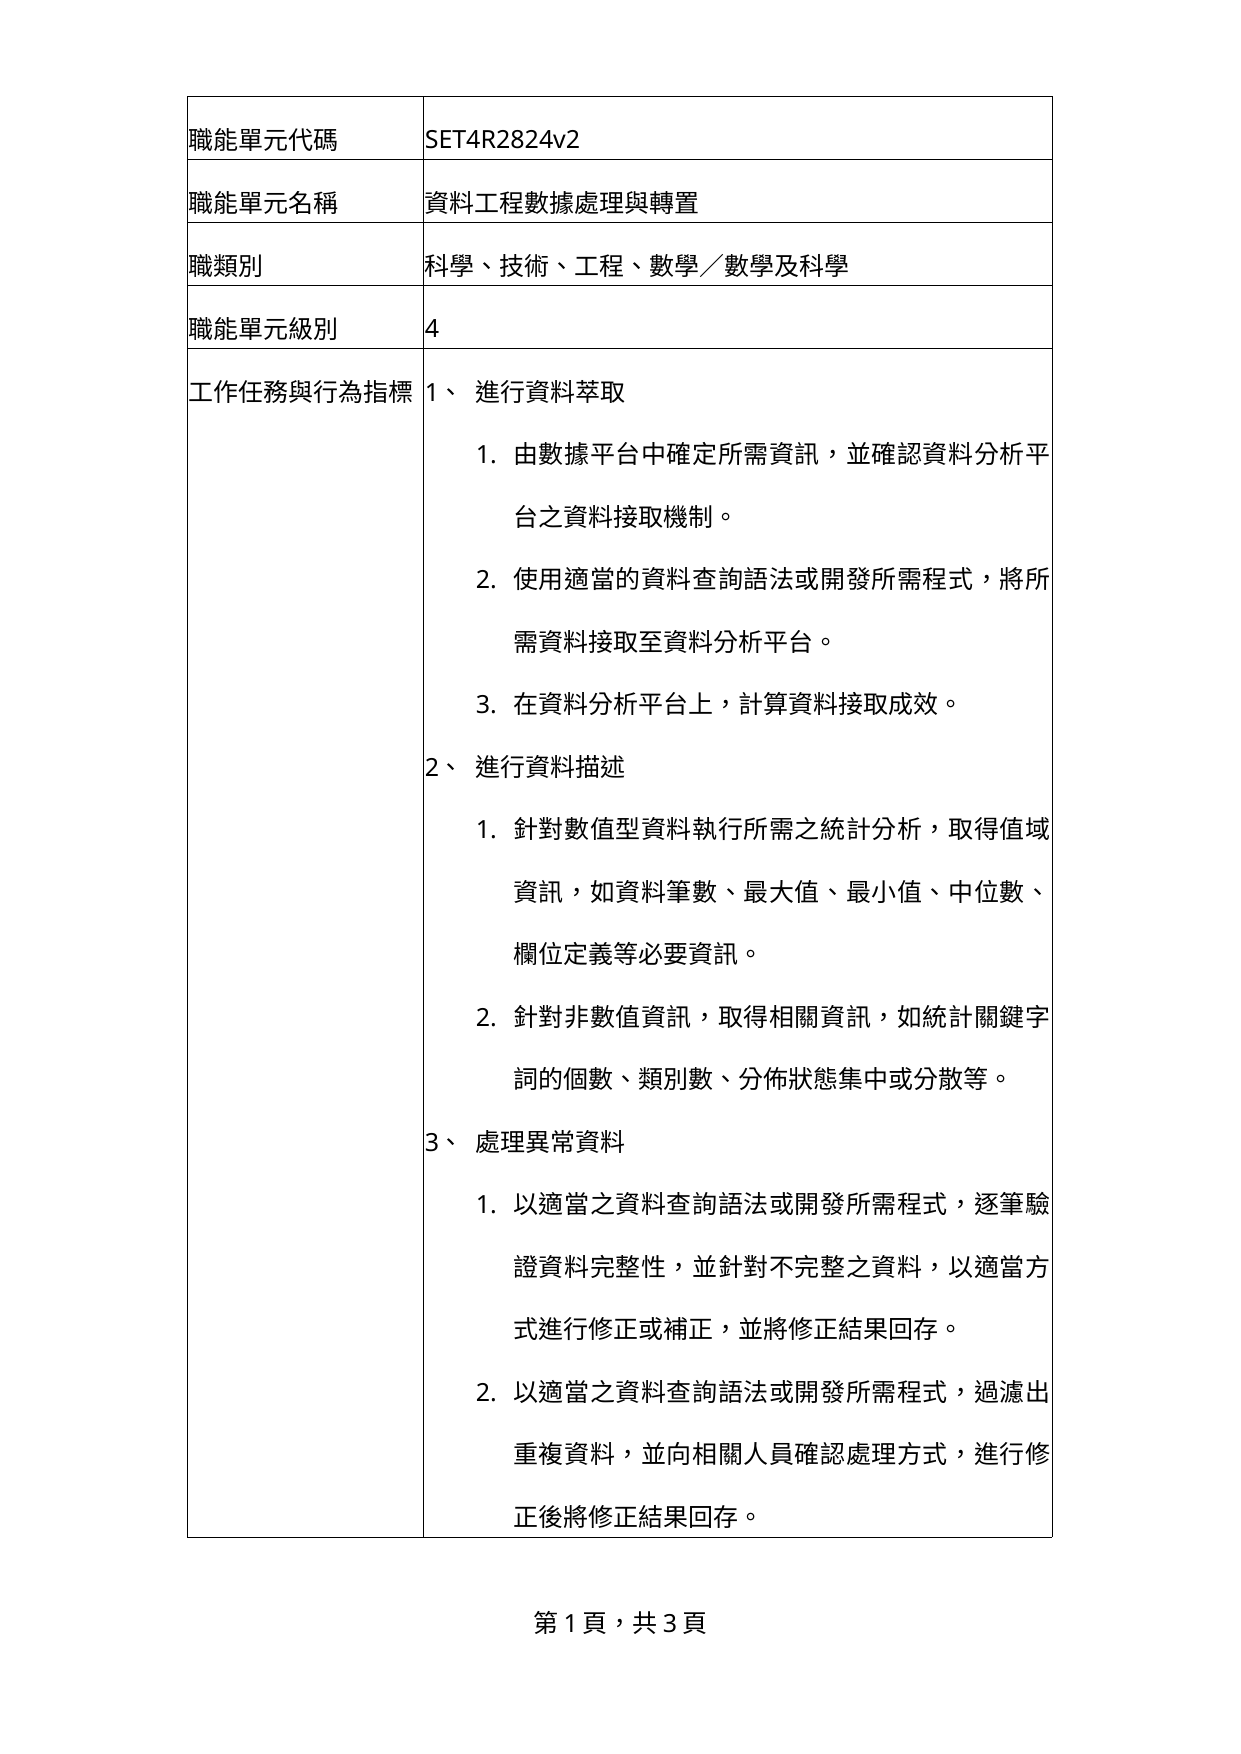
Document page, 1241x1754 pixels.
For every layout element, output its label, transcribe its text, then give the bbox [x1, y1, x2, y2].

table_header 職能單元代碼 [188, 97, 423, 159]
table_header SET4R2824v2 [424, 97, 1052, 159]
table_cell 資料工程數據處理與轉置 [424, 160, 1052, 222]
table_cell 職類別 [188, 223, 423, 285]
table_cell 科學、技術、工程、數學／數學及科學 [424, 223, 1052, 285]
table_cell 職能單元名稱 [188, 160, 423, 222]
table_cell 4 [424, 286, 1052, 348]
table_cell 工作任務與行為指標 [188, 349, 423, 1536]
table_cell 進行資料萃取 由數據平台中確定所需資訊，並確認資料分析平台之資料接取機制。 使用適當的資料查詢語法或開發所需程式，將所需資料接取至資料分析平台。 在資料分析平台上，計算資料接取成效。 進行資料描述 針對數值型資料執行所需之統計分析，取得值域資訊，如資料筆數、最大值、最小值、中位數、欄位定義等必要資訊。 針對非數值資訊，取得相關資訊，如統計關鍵字詞的個數、類別數、分佈狀態集中或分散等。 處理異常資料 以適當之資料查詢語法或開發所需程式，逐筆驗證資料完整性，並針對不完整之資料，以適當方式進行修正或補正，並將修正結果回存。 以適當之資料查詢語法或開發所需程式，過濾出重複資料，並向相關人員確認處理方式，進行修正後將修正結果回存。 以適當之資料查詢語法或開發所需程式，過濾會影響資訊分析之異常資訊（如格式異常、數值異常、類別異常等），進行修正後將修正結果回存。 轉置資料 與相關人員討論，確認後續分析所需之資料轉置需求，並完成紀錄。 以適當之資料查詢語法或開發所需程式，將資料內容轉換至可分析之型態，包含對資料進行分類、置換、轉置，為數值資料進行分類、貼標等必要作業。 調整資料轉置作業，確保資料轉置效率與正確性等最佳化，並符合作業之需求。 將轉置完成之資料，依據資料模型存入數據平台。 [424, 349, 1052, 1536]
table_cell 職能單元級別 [188, 286, 423, 348]
